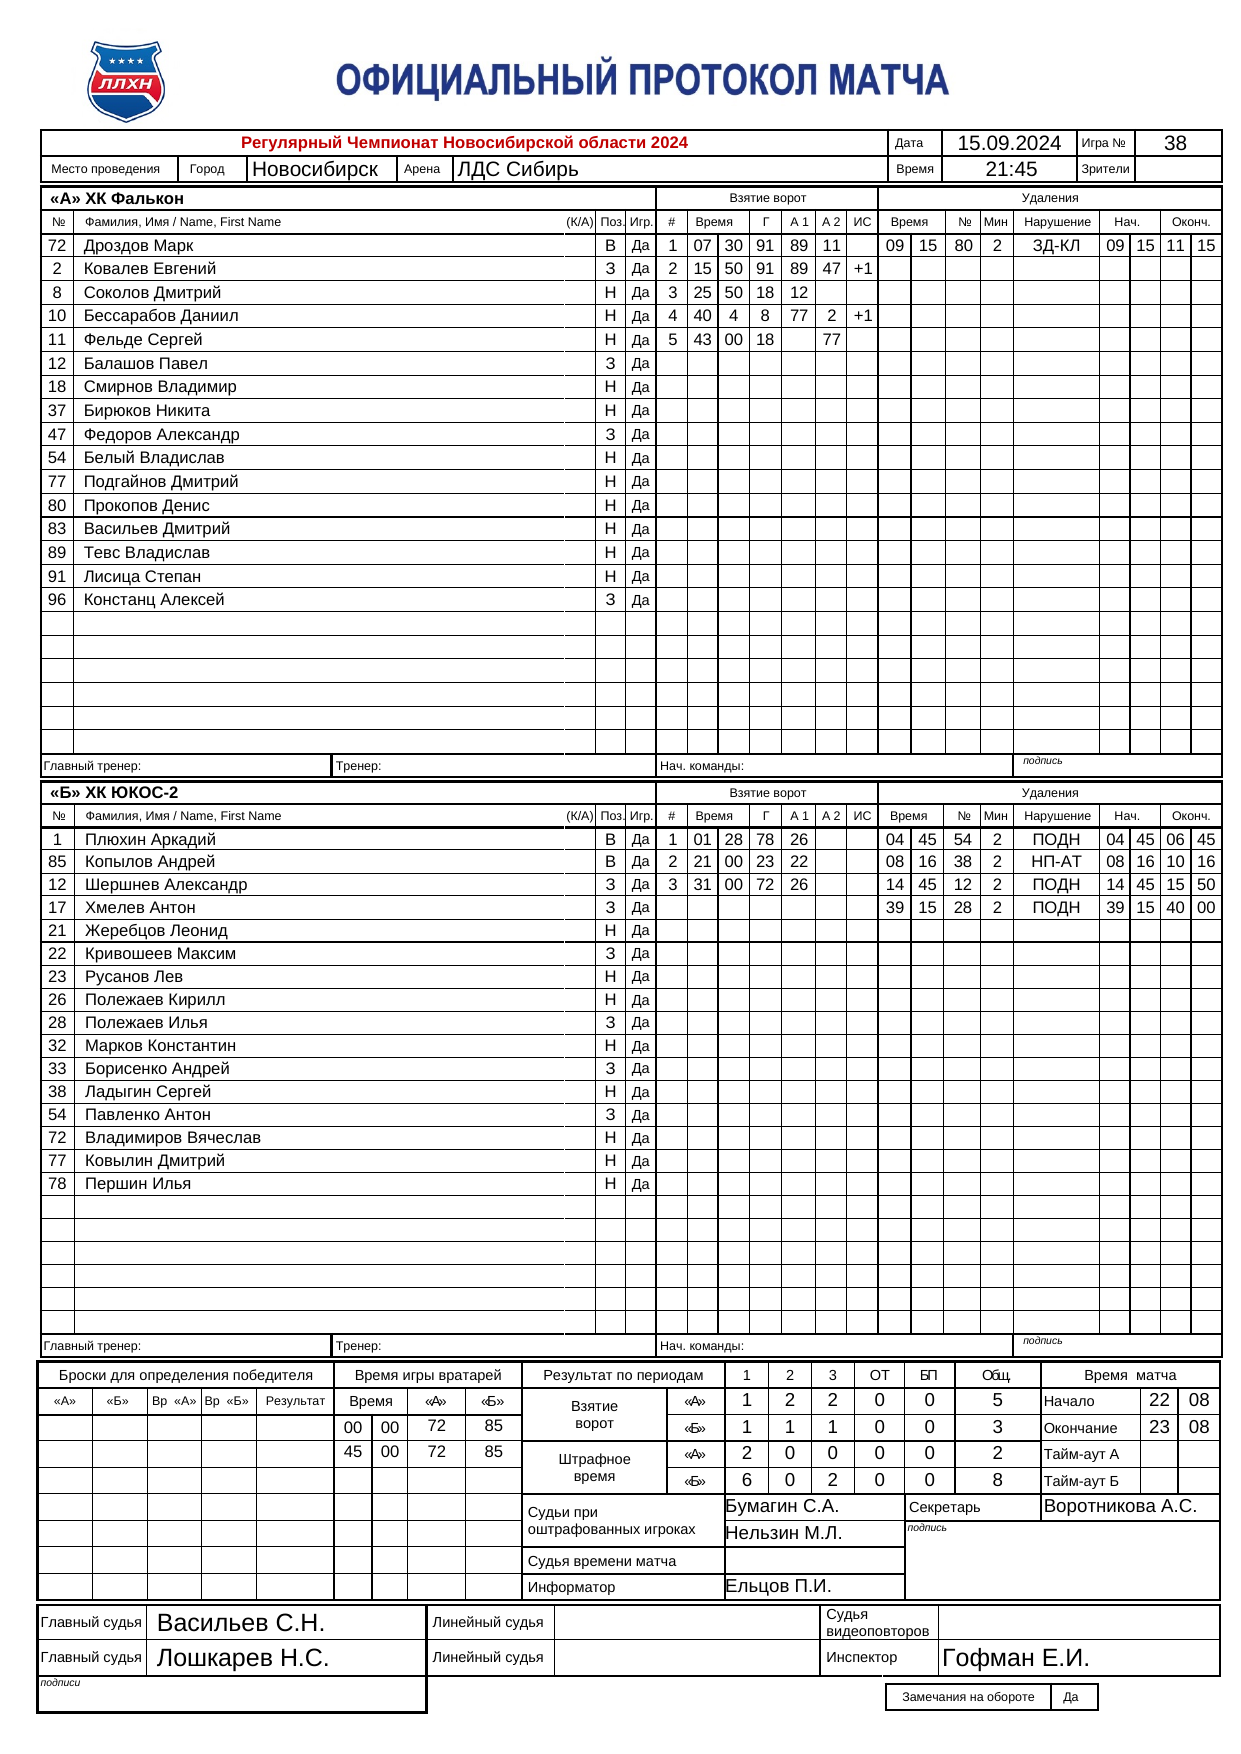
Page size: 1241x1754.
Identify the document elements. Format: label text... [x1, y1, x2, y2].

table_cell Да [626, 850, 655, 872]
table_cell [657, 659, 687, 682]
table_cell Да [626, 470, 655, 493]
table_cell [719, 707, 749, 729]
table_cell 1 [769, 1415, 811, 1440]
table_cell [981, 1242, 1013, 1264]
table_cell Да [626, 1150, 655, 1172]
table_cell [1100, 1242, 1129, 1264]
table_cell [816, 1311, 846, 1333]
table_cell [879, 399, 910, 422]
table_cell Дроздов Марк [74, 235, 564, 256]
table_cell [1192, 1311, 1221, 1333]
table_cell [202, 1494, 256, 1520]
table_cell [1014, 966, 1099, 987]
table_cell [981, 636, 1013, 658]
table_cell [946, 612, 980, 634]
table_cell З [596, 1058, 625, 1079]
table_cell [42, 1265, 74, 1287]
table_cell Н [596, 470, 625, 493]
table_cell [1100, 1265, 1129, 1287]
table_cell [912, 1311, 943, 1333]
table_cell Н [596, 1150, 625, 1172]
table_cell 08 [1179, 1415, 1219, 1440]
table_cell [782, 541, 815, 564]
table_cell [1192, 1242, 1221, 1264]
table_cell 0 [855, 1442, 904, 1467]
table_cell [750, 920, 781, 941]
table_cell [565, 920, 595, 941]
table_cell [657, 541, 687, 564]
table_cell 00 [373, 1441, 407, 1467]
table_cell [565, 989, 595, 1011]
table_cell [750, 541, 781, 564]
table_cell Да [626, 352, 655, 374]
table_cell [879, 446, 910, 469]
table_cell Линейный судья [428, 1606, 554, 1639]
table_cell [657, 1127, 687, 1149]
table_cell [750, 376, 781, 398]
table_cell [1192, 423, 1221, 445]
table_cell 0 [855, 1468, 904, 1493]
table_cell [847, 612, 877, 634]
table_cell [782, 518, 815, 540]
table_cell [1014, 989, 1099, 1011]
table_cell [912, 943, 943, 964]
table_cell [719, 1219, 749, 1241]
table_cell [688, 376, 717, 398]
table_cell [1141, 1468, 1177, 1493]
table_cell [912, 588, 945, 611]
table_cell 2 [981, 896, 1013, 918]
table_cell 15 [688, 257, 717, 280]
table_cell 26 [42, 989, 74, 1011]
table_cell «А» [39, 1389, 92, 1413]
table_cell [1131, 1150, 1160, 1172]
table_cell [1131, 1196, 1160, 1218]
table_cell [688, 943, 717, 964]
table_cell [946, 376, 980, 398]
table_cell [981, 707, 1013, 729]
table_cell [74, 612, 564, 634]
table_cell [883, 1677, 1220, 1681]
table_cell [1192, 1035, 1221, 1057]
table_cell [596, 1288, 625, 1310]
table_cell [816, 1242, 846, 1264]
table_cell [816, 659, 846, 682]
table_cell [657, 612, 687, 634]
table_cell [847, 896, 877, 918]
table_cell 80 [946, 235, 980, 256]
table_cell [1192, 612, 1221, 634]
table_cell [148, 1547, 201, 1573]
table_cell [782, 683, 815, 706]
table_cell 12 [782, 281, 815, 303]
table_cell [657, 352, 687, 374]
table_cell [719, 518, 749, 540]
table_cell [946, 399, 980, 422]
table_cell 80 [42, 494, 73, 516]
table_cell [816, 588, 846, 611]
table_cell 8 [42, 281, 73, 303]
table_cell [1161, 989, 1190, 1011]
table_cell Да [626, 920, 655, 941]
table_cell [944, 1265, 980, 1287]
table_header 15.09.2024 [943, 131, 1076, 155]
table_cell [688, 541, 717, 564]
table_cell [879, 989, 910, 1011]
table_cell [816, 376, 846, 398]
table_cell [1100, 518, 1129, 540]
table_cell [565, 1173, 595, 1195]
table_cell 2 [956, 1442, 1040, 1467]
table_cell [257, 1416, 333, 1440]
table_cell 0 [812, 1442, 854, 1467]
table_cell [879, 494, 910, 516]
table_cell [1192, 328, 1221, 351]
table_cell [912, 659, 945, 682]
table_cell 8 [956, 1468, 1040, 1493]
table_cell 0 [905, 1442, 954, 1467]
table_cell А 1 [782, 805, 815, 826]
table_cell [1131, 565, 1160, 587]
table_cell [1131, 470, 1160, 493]
table_cell [981, 659, 1013, 682]
table_cell [257, 1547, 333, 1573]
table_cell 2 [657, 850, 687, 872]
table_cell 15 [1131, 235, 1160, 256]
table_cell [1192, 399, 1221, 422]
table_cell Тренер: [333, 1335, 655, 1356]
table_cell [939, 1606, 1219, 1639]
table_cell [42, 683, 73, 706]
table_cell [1100, 352, 1129, 374]
table_cell Г [750, 805, 781, 826]
table_cell [719, 1127, 749, 1149]
table_cell Да [626, 1173, 655, 1195]
table_cell [688, 494, 717, 516]
table_cell Нач. команды: [657, 1335, 1012, 1356]
table_cell [1131, 1265, 1160, 1287]
table_cell [257, 1441, 333, 1467]
table_cell Бирюков Никита [74, 399, 564, 422]
table_header Результат по периодам [523, 1363, 724, 1387]
table_cell [1100, 446, 1129, 469]
table_cell 10 [1161, 850, 1190, 872]
table_cell [257, 1494, 333, 1520]
table_cell З [596, 896, 625, 918]
table_cell [93, 1468, 147, 1493]
table_cell [565, 1058, 595, 1079]
table_cell 89 [782, 257, 815, 280]
table_cell [1131, 730, 1160, 753]
table_cell 0 [905, 1389, 954, 1413]
table_cell [879, 1288, 910, 1310]
table_cell [1179, 1468, 1219, 1493]
table_cell [879, 683, 910, 706]
table_cell [1014, 659, 1099, 682]
table_cell [782, 920, 815, 941]
table_cell Ладыгин Сергей [75, 1081, 564, 1103]
table_cell [565, 1104, 595, 1126]
table_cell 06 [1161, 829, 1190, 849]
table_cell [1161, 1219, 1190, 1241]
table_cell [1100, 1196, 1129, 1218]
table_cell [565, 399, 595, 422]
table_cell [1192, 565, 1221, 587]
table_cell [1100, 1127, 1129, 1149]
table_cell [782, 1012, 815, 1033]
table_cell [257, 1468, 333, 1493]
table_cell [946, 565, 980, 587]
table_cell 85 [42, 850, 74, 872]
table_cell [1161, 1058, 1190, 1079]
table_cell [626, 730, 655, 753]
table_cell [1100, 588, 1129, 611]
table_cell [1131, 328, 1160, 351]
table_cell [816, 612, 846, 634]
table_cell 18 [750, 328, 781, 351]
table_cell Фельде Сергей [74, 328, 564, 351]
table_cell [1131, 989, 1160, 1011]
table_cell Арена [398, 157, 452, 181]
table_cell [816, 1035, 846, 1057]
table_cell 72 [42, 235, 73, 256]
table_cell [946, 423, 980, 445]
table_cell Зрители [1078, 157, 1134, 181]
table_cell [565, 1150, 595, 1172]
table_cell [42, 1196, 74, 1218]
table_cell [657, 707, 687, 729]
table_cell [1100, 989, 1129, 1011]
table_cell [981, 1012, 1013, 1033]
table_cell [657, 399, 687, 422]
table_cell Инспектор [821, 1640, 938, 1675]
table_cell 5 [956, 1389, 1040, 1413]
table_cell [565, 305, 595, 327]
table_cell Н [596, 494, 625, 516]
table_cell [657, 1219, 687, 1241]
table_cell [565, 235, 595, 256]
table_cell [719, 1288, 749, 1310]
table_cell [688, 896, 717, 918]
table_cell [565, 376, 595, 398]
table_cell [719, 399, 749, 422]
table_cell [816, 1173, 846, 1195]
table_cell [782, 1173, 815, 1195]
table_cell З [596, 423, 625, 445]
table_header Игра № [1078, 131, 1134, 155]
table_cell [944, 1081, 980, 1103]
table_cell [879, 281, 910, 303]
table_cell Тевс Владислав [74, 541, 564, 564]
table_cell [879, 966, 910, 987]
table_cell [555, 1640, 819, 1675]
table_cell [719, 966, 749, 987]
table_cell [93, 1416, 147, 1440]
table_cell [981, 423, 1013, 445]
table_cell [816, 1012, 846, 1033]
table_cell [847, 235, 877, 256]
table_cell [408, 1521, 465, 1546]
table_cell Оконч. [1161, 211, 1221, 233]
table_cell [912, 446, 945, 469]
table_cell 00 [719, 874, 749, 895]
table_cell [981, 352, 1013, 374]
table_cell 37 [42, 399, 73, 422]
table_cell Время [688, 805, 749, 826]
table_cell [847, 328, 877, 351]
table_header Удаления [879, 188, 1221, 209]
table_cell 23 [42, 966, 74, 987]
table_cell [1192, 1127, 1221, 1149]
table_cell [657, 1265, 687, 1287]
table_cell Да [626, 399, 655, 422]
table_cell [847, 1081, 877, 1103]
table_cell [565, 896, 595, 918]
table_cell Борисенко Андрей [75, 1058, 564, 1079]
table_cell [879, 1150, 910, 1172]
table_cell [565, 707, 595, 729]
table_cell [565, 423, 595, 445]
table_cell ИС [847, 805, 877, 826]
table_cell [39, 1521, 92, 1546]
table_cell [816, 989, 846, 1011]
table_cell [946, 588, 980, 611]
table_cell [816, 1196, 846, 1218]
table_cell Н [596, 1173, 625, 1195]
table_cell [1131, 399, 1160, 422]
table_cell 08 [879, 850, 910, 872]
table_cell 39 [879, 896, 910, 918]
table_cell 39 [1100, 896, 1129, 918]
table_cell [39, 1547, 92, 1573]
table_cell [565, 470, 595, 493]
table_cell [626, 1242, 655, 1264]
table_cell [1161, 588, 1190, 611]
table_cell [879, 1265, 910, 1287]
table_cell 21:45 [943, 157, 1076, 181]
table_cell [719, 730, 749, 753]
table_cell [39, 1468, 92, 1493]
table_cell 11 [816, 235, 846, 256]
table_cell [847, 565, 877, 587]
table_cell [944, 1012, 980, 1033]
table_cell [1131, 636, 1160, 658]
table_header Общ. [956, 1363, 1040, 1387]
table_cell [335, 1547, 371, 1573]
table_cell Подгайнов Дмитрий [74, 470, 564, 493]
table_cell Федоров Александр [74, 423, 564, 445]
table_cell [1131, 1127, 1160, 1149]
table_cell Гофман Е.И. [939, 1640, 1219, 1675]
table_cell [1014, 1058, 1099, 1079]
table_cell [912, 376, 945, 398]
table_cell [657, 1150, 687, 1172]
table_cell [816, 565, 846, 587]
table_cell [408, 1574, 465, 1599]
table_cell [688, 1150, 717, 1172]
table_cell Да [626, 943, 655, 964]
table_cell 01 [688, 829, 717, 849]
table_header 38 [1136, 131, 1221, 155]
table_cell [719, 470, 749, 493]
table_cell 50 [719, 281, 749, 303]
table_cell [1100, 565, 1129, 587]
table_cell [782, 966, 815, 987]
table_cell [39, 1574, 92, 1599]
table_cell Плюхин Аркадий [75, 829, 564, 849]
table_cell [981, 1265, 1013, 1287]
table_cell 77 [816, 328, 846, 351]
table_cell [1131, 423, 1160, 445]
table_cell [565, 1219, 595, 1241]
table_cell [74, 730, 564, 753]
table_cell З [596, 874, 625, 895]
table_cell З [596, 943, 625, 964]
table_cell Лисица Степан [74, 565, 564, 587]
table_cell [946, 257, 980, 280]
table_cell [1014, 257, 1099, 280]
table_cell [879, 730, 910, 753]
table_cell [782, 1058, 815, 1079]
table_cell [816, 730, 846, 753]
table_cell [626, 1196, 655, 1218]
table_cell [257, 1521, 333, 1546]
table_cell [42, 659, 73, 682]
table_cell 6 [726, 1468, 768, 1493]
table_cell 0 [769, 1442, 811, 1467]
table_cell Окончание [1042, 1415, 1140, 1440]
table_cell [688, 1081, 717, 1103]
table_cell [981, 588, 1013, 611]
table_cell [750, 1311, 781, 1333]
table_cell [750, 707, 781, 729]
table_cell 45 [335, 1441, 371, 1467]
table_cell 4 [719, 305, 749, 327]
table_cell [1100, 1311, 1129, 1333]
table_cell [912, 494, 945, 516]
table_cell [944, 966, 980, 987]
table_cell [1161, 376, 1190, 398]
table_cell [981, 1173, 1013, 1195]
table_cell [596, 659, 625, 682]
table_cell 45 [912, 874, 943, 895]
table_cell Да [626, 494, 655, 516]
table_cell Н [596, 565, 625, 587]
table_cell [981, 518, 1013, 540]
table_cell Да [626, 896, 655, 918]
table_cell [816, 1219, 846, 1241]
table_cell [782, 1219, 815, 1241]
table_cell [626, 636, 655, 658]
table_cell [1131, 1173, 1160, 1195]
table_cell [1179, 1441, 1219, 1467]
table_cell [981, 920, 1013, 941]
table_cell [565, 612, 595, 634]
table_cell 72 [750, 874, 781, 895]
table_cell [1131, 683, 1160, 706]
table_cell [688, 1288, 717, 1310]
table_cell [1131, 281, 1160, 303]
table_cell «А» [408, 1389, 465, 1413]
table_cell [596, 612, 625, 634]
table_cell [1192, 1173, 1221, 1195]
table_cell +1 [847, 257, 877, 280]
table_cell [782, 1265, 815, 1287]
table_cell [148, 1441, 201, 1467]
table_cell [912, 1012, 943, 1033]
table_cell [202, 1574, 256, 1599]
table_cell [688, 446, 717, 469]
table_cell Балашов Павел [74, 352, 564, 374]
table_cell [981, 281, 1013, 303]
table_cell [1161, 1104, 1190, 1126]
table_cell [750, 989, 781, 1011]
table_cell [148, 1468, 201, 1493]
table_cell [1161, 636, 1190, 658]
table_cell [981, 1196, 1013, 1218]
table_cell [847, 1219, 877, 1241]
table_cell [1014, 1173, 1099, 1195]
table_cell Результат [257, 1389, 333, 1413]
table_cell Павленко Антон [75, 1104, 564, 1126]
table_cell [847, 943, 877, 964]
table_cell [1014, 1081, 1099, 1103]
table_cell [981, 565, 1013, 587]
table_cell [944, 920, 980, 941]
table_cell [879, 659, 910, 682]
table_cell [657, 989, 687, 1011]
table_cell [1131, 518, 1160, 540]
table_cell [946, 305, 980, 327]
table_cell [688, 920, 717, 941]
table_cell [466, 1468, 521, 1493]
table_cell ПОДН [1014, 874, 1099, 895]
table_cell подпись [1014, 1335, 1221, 1356]
table_cell Бессарабов Даниил [74, 305, 564, 327]
table_cell [719, 1058, 749, 1079]
table_cell Да [626, 966, 655, 987]
table_cell [879, 612, 910, 634]
table_cell [596, 683, 625, 706]
table_cell 54 [42, 446, 73, 469]
table_cell [1161, 920, 1190, 941]
table_cell [1014, 1127, 1099, 1149]
table_cell «Б » [466, 1389, 521, 1413]
table_cell 26 [782, 829, 815, 849]
table_cell [912, 328, 945, 351]
table_cell подписи [39, 1677, 425, 1711]
table_cell [847, 829, 877, 849]
table_cell [912, 1127, 943, 1149]
table_cell Да [626, 281, 655, 303]
table_cell [335, 1521, 371, 1546]
table_cell [782, 707, 815, 729]
table_cell [944, 1127, 980, 1149]
table_cell 25 [688, 281, 717, 303]
table_cell [719, 1035, 749, 1057]
table_cell А 2 [816, 211, 846, 233]
table_cell 77 [782, 305, 815, 327]
table_cell [1161, 966, 1190, 987]
table_cell Нарушение [1014, 211, 1099, 233]
table_cell [565, 565, 595, 587]
table_cell [688, 636, 717, 658]
table_cell [1014, 470, 1099, 493]
table_cell [1131, 943, 1160, 964]
table_cell (К/А) [565, 211, 595, 233]
table_cell [1100, 1219, 1129, 1241]
table_cell [719, 446, 749, 469]
table_cell [1131, 1242, 1160, 1264]
table_cell [782, 328, 815, 351]
table_cell [657, 494, 687, 516]
table_cell [782, 612, 815, 634]
table_cell [981, 257, 1013, 280]
table_cell [912, 1219, 943, 1241]
table_header «А» ХК Фалькон [42, 188, 655, 209]
table_cell [1100, 1081, 1129, 1103]
table_cell [1014, 636, 1099, 658]
table_cell [847, 1058, 877, 1079]
table_cell [1131, 376, 1160, 398]
table_cell [719, 541, 749, 564]
table_cell [1100, 1104, 1129, 1126]
table_cell [981, 1035, 1013, 1057]
table_cell [981, 399, 1013, 422]
table_cell [946, 328, 980, 351]
table_cell [750, 423, 781, 445]
table_cell Начало [1042, 1389, 1140, 1413]
table_cell [657, 1196, 687, 1218]
table_cell [657, 943, 687, 964]
table_cell [847, 874, 877, 895]
table_cell 1 [657, 235, 687, 256]
table_cell 15 [1161, 874, 1190, 895]
table_cell [1014, 1104, 1099, 1126]
table_cell [688, 966, 717, 987]
table_cell [1100, 423, 1129, 445]
table_cell [1014, 707, 1099, 729]
table_cell [719, 1104, 749, 1126]
table_cell [1100, 470, 1129, 493]
table_cell [1161, 659, 1190, 682]
table_cell [981, 305, 1013, 327]
table_cell [1131, 1081, 1160, 1103]
table_cell [944, 1150, 980, 1172]
table_cell [782, 1035, 815, 1057]
table_cell [981, 494, 1013, 516]
table_cell 07 [688, 235, 717, 256]
table_cell 40 [1161, 896, 1190, 918]
table_cell 10 [42, 305, 73, 327]
table_cell НП-АТ [1014, 850, 1099, 872]
table_cell [1100, 1058, 1129, 1079]
table_cell 2 [657, 257, 687, 280]
table_cell [596, 1311, 625, 1333]
table_cell З [596, 1012, 625, 1033]
table_cell [847, 446, 877, 469]
table_cell [466, 1547, 521, 1573]
table_cell [879, 1081, 910, 1103]
table_cell [428, 1677, 882, 1711]
table_cell [1014, 943, 1099, 964]
table_cell Н [596, 376, 625, 398]
table_cell ПОДН [1014, 896, 1099, 918]
table_cell [879, 1242, 910, 1264]
table_cell [816, 518, 846, 540]
table_cell 72 [408, 1416, 465, 1440]
table_cell [912, 541, 945, 564]
table_cell 1 [726, 1415, 768, 1440]
table_cell Главный тренер: [42, 755, 330, 776]
table_cell [565, 966, 595, 987]
table_cell 45 [912, 829, 943, 849]
table_cell [782, 494, 815, 516]
table_cell [657, 896, 687, 918]
table_cell [202, 1468, 256, 1493]
table_cell [847, 1104, 877, 1126]
table_cell [879, 1196, 910, 1218]
table_cell [596, 1265, 625, 1287]
table_cell Бумагин С.А. [726, 1495, 904, 1520]
table_cell [879, 1035, 910, 1057]
table_cell [816, 1127, 846, 1149]
table_cell [719, 1012, 749, 1033]
table_cell [1131, 305, 1160, 327]
table_cell [373, 1547, 407, 1573]
table_cell 77 [42, 1150, 74, 1172]
table_cell [657, 565, 687, 587]
table_cell [1014, 376, 1099, 398]
table_cell [912, 730, 945, 753]
table_cell 14 [1100, 874, 1129, 895]
table_cell [847, 518, 877, 540]
table_cell [335, 1468, 371, 1493]
table_cell 45 [1131, 874, 1160, 895]
table_header Замечания на обороте [887, 1685, 1050, 1709]
table_cell [1161, 281, 1190, 303]
table_cell [688, 588, 717, 611]
table_cell [816, 829, 846, 849]
table_cell [657, 376, 687, 398]
table_cell [688, 1196, 717, 1218]
table_cell [912, 1058, 943, 1079]
table_cell Секретарь [906, 1495, 1040, 1520]
table_cell ЛДС Сибирь [454, 157, 887, 181]
table_cell 00 [719, 850, 749, 872]
table_cell 21 [42, 920, 74, 941]
table_cell [944, 1242, 980, 1264]
table_cell [1014, 518, 1099, 540]
table_cell [408, 1494, 465, 1520]
table_cell [912, 636, 945, 658]
table_cell Игр. [626, 211, 655, 233]
table_cell Копылов Андрей [75, 850, 564, 872]
table_header Время игры вратарей [335, 1363, 521, 1387]
table_cell [373, 1521, 407, 1546]
table_cell [1161, 1265, 1190, 1287]
table_cell «А» [668, 1389, 724, 1413]
table_cell [657, 1035, 687, 1057]
table_cell [847, 1127, 877, 1149]
table_cell № [42, 805, 74, 826]
table_cell 15 [1131, 896, 1160, 918]
table_cell [1099, 1682, 1220, 1711]
table_cell [782, 352, 815, 374]
table_cell 50 [1192, 874, 1221, 895]
table_cell З [596, 352, 625, 374]
table_cell [946, 683, 980, 706]
table_cell 3 [657, 874, 687, 895]
table_cell [719, 588, 749, 611]
table_cell [1131, 494, 1160, 516]
table_cell [847, 989, 877, 1011]
table_cell [657, 1012, 687, 1033]
table_cell 15 [912, 235, 945, 256]
table_cell Да [626, 565, 655, 587]
table_cell [719, 1081, 749, 1103]
table_cell [1161, 943, 1190, 964]
table_cell [688, 1012, 717, 1033]
table_cell Васильев С.Н. [147, 1606, 425, 1639]
table_cell [782, 636, 815, 658]
table_cell [912, 1150, 943, 1172]
table_cell № [42, 211, 73, 233]
table_cell [816, 683, 846, 706]
table_cell [1100, 541, 1129, 564]
table_cell [1014, 565, 1099, 587]
table_cell [847, 541, 877, 564]
table_cell [626, 707, 655, 729]
table_cell [202, 1547, 256, 1573]
table_cell [148, 1494, 201, 1520]
table_cell [565, 1127, 595, 1149]
table_cell [565, 1196, 595, 1218]
table_cell [750, 659, 781, 682]
table_cell [946, 541, 980, 564]
table_cell [1192, 1150, 1221, 1172]
table_cell Информатор [523, 1575, 724, 1599]
table_cell 2 [42, 257, 73, 280]
table_cell Да [626, 1081, 655, 1103]
table_cell Першин Илья [75, 1173, 564, 1195]
table_cell [688, 659, 717, 682]
table_cell Н [596, 281, 625, 303]
table_cell [816, 494, 846, 516]
table_cell 47 [816, 257, 846, 280]
table_cell [944, 1219, 980, 1241]
table_cell [42, 1219, 74, 1241]
table_cell [719, 659, 749, 682]
table_cell [657, 1242, 687, 1264]
table_cell [944, 1058, 980, 1079]
table_cell [626, 1219, 655, 1241]
table_cell [1192, 352, 1221, 374]
table_cell [1192, 1012, 1221, 1033]
table_cell [816, 636, 846, 658]
table_cell [565, 1242, 595, 1264]
table_cell [39, 1416, 92, 1440]
table_cell [1014, 399, 1099, 422]
table_cell [1131, 966, 1160, 987]
table_cell [1192, 966, 1221, 987]
table_cell [847, 1012, 877, 1033]
table_cell 1 [657, 829, 687, 849]
table_cell [1014, 446, 1099, 469]
table_cell [1100, 1150, 1129, 1172]
table_cell [688, 683, 717, 706]
table_cell [750, 943, 781, 964]
table_cell 15 [1192, 235, 1221, 256]
table_cell [847, 1196, 877, 1218]
table_cell 0 [905, 1468, 954, 1493]
table_cell [657, 588, 687, 611]
table_cell [847, 423, 877, 445]
table_header Да [1052, 1685, 1097, 1709]
table_cell 77 [42, 470, 73, 493]
table_cell [596, 1242, 625, 1264]
table_cell [750, 565, 781, 587]
table_cell [565, 494, 595, 516]
table_cell [1192, 1196, 1221, 1218]
table_cell [847, 1288, 877, 1310]
table_cell 85 [466, 1416, 521, 1440]
table_cell [93, 1547, 147, 1573]
table_cell [688, 565, 717, 587]
table_cell [1014, 1035, 1099, 1057]
table_cell [42, 612, 73, 634]
table_cell [148, 1574, 201, 1599]
table_cell Да [626, 518, 655, 540]
table_cell [1192, 1288, 1221, 1310]
table_cell [912, 565, 945, 587]
table_cell [1161, 446, 1190, 469]
table_cell [688, 1104, 717, 1126]
table_cell [912, 399, 945, 422]
table_cell Белый Владислав [74, 446, 564, 469]
table_cell 08 [1100, 850, 1129, 872]
table_cell Васильев Дмитрий [74, 518, 564, 540]
table_cell [750, 399, 781, 422]
table_cell Ковалев Евгений [74, 257, 564, 280]
table_cell [1014, 1196, 1099, 1218]
table_header 2 [769, 1363, 811, 1387]
table_cell [1192, 518, 1221, 540]
table_cell 2 [981, 829, 1013, 849]
table_cell [750, 1265, 781, 1287]
table_cell 0 [855, 1415, 904, 1440]
table_header Взятие ворот [657, 188, 877, 209]
table_cell [879, 1012, 910, 1033]
table_cell [74, 683, 564, 706]
table_cell Нельзин М.Л. [726, 1521, 904, 1546]
table_cell [816, 896, 846, 918]
table_cell [1192, 707, 1221, 729]
table_cell [981, 328, 1013, 351]
table_cell 14 [879, 874, 910, 895]
table_cell [981, 376, 1013, 398]
table_cell [596, 1196, 625, 1218]
table_cell [93, 1521, 147, 1546]
table_cell [565, 588, 595, 611]
table_cell [1192, 376, 1221, 398]
table_cell 1 [42, 829, 74, 849]
table_cell [847, 494, 877, 516]
table_cell [202, 1441, 256, 1467]
table_cell [565, 636, 595, 658]
table_cell [782, 565, 815, 587]
table_cell [74, 707, 564, 729]
table_cell 5 [657, 328, 687, 351]
table_cell Время [889, 157, 941, 181]
table_cell Время [335, 1389, 407, 1413]
table_cell [981, 683, 1013, 706]
table_cell [373, 1468, 407, 1493]
table_cell [816, 1288, 846, 1310]
table_cell [912, 989, 943, 1011]
table_cell [847, 1035, 877, 1057]
table_cell [981, 730, 1013, 753]
table_cell [816, 920, 846, 941]
table_cell Да [626, 829, 655, 849]
table_cell [1014, 1311, 1099, 1333]
table_cell [75, 1219, 564, 1241]
table_cell [879, 1173, 910, 1195]
table_cell 28 [42, 1012, 74, 1033]
table_cell «Б» [93, 1389, 147, 1413]
table_cell [879, 423, 910, 445]
table_cell +1 [847, 305, 877, 327]
table_cell Время [879, 805, 943, 826]
table_cell [750, 1288, 781, 1310]
table_cell [565, 943, 595, 964]
table_cell [596, 707, 625, 729]
table_cell [816, 1150, 846, 1172]
table_cell [1100, 920, 1129, 941]
table_cell [981, 541, 1013, 564]
table_cell [879, 565, 910, 587]
table_cell Да [626, 1104, 655, 1126]
table_cell 1 [812, 1415, 854, 1440]
table_cell [847, 1242, 877, 1264]
table_cell [565, 874, 595, 895]
table_cell [1131, 1311, 1160, 1333]
table_cell подпись [906, 1522, 1219, 1599]
table_cell [879, 1058, 910, 1079]
table_cell [981, 1081, 1013, 1103]
table_cell 91 [42, 565, 73, 587]
table_cell [847, 683, 877, 706]
table_cell [1014, 281, 1099, 303]
table_cell 00 [719, 328, 749, 351]
table_cell [912, 518, 945, 540]
table_cell [1161, 1288, 1190, 1310]
table_cell [847, 470, 877, 493]
table_cell [1192, 1219, 1221, 1241]
table_cell [879, 920, 910, 941]
table_cell 40 [688, 305, 717, 327]
table_cell [879, 376, 910, 398]
table_cell [816, 423, 846, 445]
table_cell [42, 730, 73, 753]
table_cell Н [596, 1127, 625, 1149]
table_cell [1161, 612, 1190, 634]
table_cell 09 [879, 235, 910, 256]
table_cell [847, 920, 877, 941]
table_cell [750, 1219, 781, 1241]
table_cell [816, 470, 846, 493]
table_cell [1100, 636, 1129, 658]
table_cell [750, 1242, 781, 1264]
table_cell [565, 446, 595, 469]
table_cell [657, 1081, 687, 1103]
table_cell [1161, 328, 1190, 351]
table_cell [981, 1219, 1013, 1241]
table_cell [1131, 1219, 1160, 1241]
table_cell [1100, 494, 1129, 516]
table_cell 12 [42, 352, 73, 374]
table_header БП [905, 1363, 954, 1387]
table_cell 1 [726, 1389, 768, 1413]
table_cell [750, 966, 781, 987]
table_cell Н [596, 1035, 625, 1057]
table_cell [981, 966, 1013, 987]
table_cell [1192, 281, 1221, 303]
table_cell [1100, 1035, 1129, 1057]
table_cell [944, 943, 980, 964]
table_cell [565, 1288, 595, 1310]
table_cell Да [626, 1058, 655, 1079]
table_cell [1100, 328, 1129, 351]
table_cell [75, 1288, 564, 1310]
table_cell 72 [42, 1127, 74, 1149]
table_cell 45 [1192, 829, 1221, 849]
table_cell 08 [1179, 1389, 1219, 1413]
table_cell Фамилия, Имя / Name, First Name [74, 211, 565, 233]
table_cell [816, 1058, 846, 1079]
table_cell [1161, 1173, 1190, 1195]
table_cell Главный тренер: [42, 1335, 330, 1356]
table_cell [688, 1242, 717, 1264]
table_cell [1131, 588, 1160, 611]
table_cell [565, 541, 595, 564]
table_cell 72 [408, 1441, 465, 1467]
table_cell [93, 1574, 147, 1599]
table_cell В [596, 235, 625, 256]
table_cell [944, 1311, 980, 1333]
table_cell [912, 470, 945, 493]
table_cell Н [596, 989, 625, 1011]
table_cell [981, 1288, 1013, 1310]
table_cell [782, 1288, 815, 1310]
table_cell [565, 281, 595, 303]
table_cell Игр. [626, 805, 655, 826]
table_cell [912, 257, 945, 280]
table_cell [555, 1606, 819, 1639]
table_cell [565, 1035, 595, 1057]
table_cell ИС [847, 211, 877, 233]
table_cell [981, 1150, 1013, 1172]
table_cell [912, 683, 945, 706]
table_cell [750, 446, 781, 469]
table_cell 22 [42, 943, 74, 964]
table_cell [719, 1311, 749, 1333]
table_cell [1192, 989, 1221, 1011]
table_cell [946, 707, 980, 729]
table_cell 54 [944, 829, 980, 849]
table_cell [1100, 281, 1129, 303]
table_cell 26 [782, 874, 815, 895]
table_cell [657, 636, 687, 658]
table_cell [1131, 446, 1160, 469]
table_cell [1014, 1219, 1099, 1241]
table_cell Мин [981, 805, 1013, 826]
table_cell [879, 1311, 910, 1333]
table_cell Н [596, 1081, 625, 1103]
table_cell [75, 1242, 564, 1264]
table_cell [1136, 157, 1221, 181]
table_cell [879, 707, 910, 729]
table_cell [879, 305, 910, 327]
table_cell 11 [1161, 235, 1190, 256]
table_cell [42, 1311, 74, 1333]
table_cell Г [750, 211, 781, 233]
table_cell Да [626, 423, 655, 445]
table_cell [782, 1196, 815, 1218]
table_cell [879, 328, 910, 351]
table_cell [39, 1494, 92, 1520]
table_cell [1131, 1288, 1160, 1310]
table_cell [1161, 1127, 1190, 1149]
table_cell # [657, 211, 687, 233]
table_cell Штрафное время [523, 1442, 666, 1493]
table_cell [1014, 1012, 1099, 1033]
table_cell [42, 1242, 74, 1264]
table_cell [750, 730, 781, 753]
table_cell 50 [719, 257, 749, 280]
table_cell [1192, 659, 1221, 682]
table_cell 30 [719, 235, 749, 256]
table_cell [847, 1150, 877, 1172]
table_cell Н [596, 966, 625, 987]
table_cell [688, 1311, 717, 1333]
table_cell [565, 328, 595, 351]
table_cell [257, 1574, 333, 1599]
table_cell [944, 1173, 980, 1195]
table_cell [1192, 588, 1221, 611]
table_header Броски для определения победителя [39, 1363, 333, 1387]
table_cell 91 [750, 257, 781, 280]
table_cell Да [626, 1127, 655, 1149]
table_cell [946, 446, 980, 469]
table_cell [1100, 257, 1129, 280]
table_cell [750, 1104, 781, 1126]
table_cell [1161, 399, 1190, 422]
table_cell [847, 1265, 877, 1287]
table_cell [912, 1242, 943, 1264]
table_cell [335, 1574, 371, 1599]
table_cell [1192, 943, 1221, 964]
table_cell [657, 423, 687, 445]
table_cell 2 [981, 874, 1013, 895]
table_cell [75, 1196, 564, 1218]
table_cell [688, 352, 717, 374]
table_cell [782, 470, 815, 493]
table_cell 22 [782, 850, 815, 872]
table_cell [1192, 1104, 1221, 1126]
table_cell [750, 1173, 781, 1195]
picture [5, 28, 1179, 129]
table_cell [719, 683, 749, 706]
table_header Время матча [1042, 1363, 1219, 1387]
table_cell [750, 1081, 781, 1103]
table_cell [688, 1219, 717, 1241]
table_cell 89 [782, 235, 815, 256]
table_cell 45 [1131, 829, 1160, 849]
table_cell [912, 612, 945, 634]
table_cell [816, 850, 846, 872]
table_cell 43 [688, 328, 717, 351]
table_cell [74, 636, 564, 658]
table_cell [847, 352, 877, 374]
table_cell [565, 850, 595, 872]
table_cell [750, 1058, 781, 1079]
table_cell 2 [981, 850, 1013, 872]
table_header 1 [726, 1363, 768, 1387]
table_cell [688, 518, 717, 540]
table_cell 78 [750, 829, 781, 849]
table_cell [1100, 376, 1129, 398]
table_cell [657, 1173, 687, 1195]
table_cell Да [626, 541, 655, 564]
table_cell [1100, 707, 1129, 729]
table_cell В [596, 850, 625, 872]
table_cell «Б» [668, 1415, 724, 1440]
table_cell [719, 565, 749, 587]
table_cell Владимиров Вячеслав [75, 1127, 564, 1149]
table_cell [1161, 257, 1190, 280]
table_cell [816, 281, 846, 303]
table_cell 3 [657, 281, 687, 303]
table_cell 47 [42, 423, 73, 445]
table_cell [466, 1574, 521, 1599]
table_cell ЗД-КЛ [1014, 235, 1099, 256]
table_cell [1131, 920, 1160, 941]
table_cell Русанов Лев [75, 966, 564, 987]
table_cell [42, 707, 73, 729]
table_cell [847, 399, 877, 422]
table_cell [74, 659, 564, 682]
table_cell [1014, 683, 1099, 706]
table_cell [944, 989, 980, 1011]
table_cell [1014, 494, 1099, 516]
table_cell [1161, 1035, 1190, 1057]
table_cell 54 [42, 1104, 74, 1126]
table_cell [657, 470, 687, 493]
table_cell [719, 896, 749, 918]
table_cell [816, 352, 846, 374]
table_cell [719, 494, 749, 516]
table_cell [782, 399, 815, 422]
table_cell [944, 1288, 980, 1310]
table_cell [1100, 730, 1129, 753]
table_cell [657, 518, 687, 540]
table_cell [719, 943, 749, 964]
table_cell [719, 423, 749, 445]
table_cell [981, 612, 1013, 634]
table_cell [879, 541, 910, 564]
table_header Удаления [879, 783, 1221, 803]
table_cell 0 [855, 1389, 904, 1413]
table_cell [688, 1173, 717, 1195]
table_cell [1014, 588, 1099, 611]
table_cell [946, 470, 980, 493]
table_cell [912, 1081, 943, 1103]
table_cell ПОДН [1014, 829, 1099, 849]
table_cell 96 [42, 588, 73, 611]
table_cell [1192, 730, 1221, 753]
table_cell [657, 920, 687, 941]
table_cell [148, 1521, 201, 1546]
table_cell [946, 518, 980, 540]
table_cell [782, 376, 815, 398]
table_cell [1192, 636, 1221, 658]
table_cell Н [596, 541, 625, 564]
table_cell [750, 1150, 781, 1172]
table_cell Город [179, 157, 246, 181]
table_cell Да [626, 376, 655, 398]
table_cell [750, 1035, 781, 1057]
table_cell [1014, 1150, 1099, 1172]
table_cell [1014, 1265, 1099, 1287]
table_cell Смирнов Владимир [74, 376, 564, 398]
table_cell [726, 1548, 904, 1573]
table_cell [816, 966, 846, 987]
table_cell [657, 446, 687, 469]
table_cell [981, 470, 1013, 493]
table_cell Нач. [1100, 211, 1160, 233]
table_cell Да [626, 588, 655, 611]
table_cell [981, 446, 1013, 469]
table_cell [816, 399, 846, 422]
table_cell [1131, 257, 1160, 280]
table_cell подпись [1014, 755, 1221, 776]
table_cell 23 [750, 850, 781, 872]
table_cell [944, 1196, 980, 1218]
table_cell # [657, 805, 687, 826]
table_cell [719, 1242, 749, 1264]
table_cell [688, 989, 717, 1011]
table_cell [1100, 1288, 1129, 1310]
table_cell [1100, 612, 1129, 634]
table_cell 31 [688, 874, 717, 895]
table_cell [719, 1196, 749, 1218]
table_cell [688, 1127, 717, 1149]
table_cell [688, 470, 717, 493]
table_cell [981, 1311, 1013, 1333]
table_cell [847, 281, 877, 303]
table_cell Воротникова А.С. [1042, 1495, 1219, 1520]
table_cell [719, 352, 749, 374]
table_cell [688, 423, 717, 445]
table_cell 22 [1141, 1389, 1177, 1413]
table_cell Хмелев Антон [75, 896, 564, 918]
table_cell 23 [1141, 1415, 1177, 1440]
table_cell [944, 1035, 980, 1057]
table_cell А 2 [816, 805, 846, 826]
table_cell [1192, 446, 1221, 469]
table_cell [879, 1104, 910, 1126]
table_cell [816, 1265, 846, 1287]
table_cell [912, 305, 945, 327]
table_cell [719, 612, 749, 634]
table_cell [1192, 1081, 1221, 1103]
table_cell [688, 1035, 717, 1057]
table_cell [719, 920, 749, 941]
table_cell [93, 1494, 147, 1520]
table_cell [912, 1288, 943, 1310]
table_cell [782, 1081, 815, 1103]
table_cell [944, 1104, 980, 1126]
table_cell 2 [812, 1468, 854, 1493]
table_cell [719, 1173, 749, 1195]
table_cell [750, 683, 781, 706]
table_cell А 1 [782, 211, 815, 233]
table_cell [408, 1547, 465, 1573]
table_cell [1100, 659, 1129, 682]
table_cell [1192, 1265, 1221, 1287]
table_cell Шершнев Александр [75, 874, 564, 895]
table_cell [657, 683, 687, 706]
table_cell [782, 943, 815, 964]
table_cell [1014, 423, 1099, 445]
table_cell [750, 588, 781, 611]
table_cell [847, 707, 877, 729]
table_cell [847, 966, 877, 987]
table_cell [75, 1311, 564, 1333]
table_cell З [596, 257, 625, 280]
table_cell [1192, 683, 1221, 706]
table_cell [408, 1468, 465, 1493]
table_cell [719, 1150, 749, 1172]
table_cell [596, 636, 625, 658]
table_cell [750, 470, 781, 493]
table_header 3 [812, 1363, 854, 1387]
table_cell 12 [42, 874, 74, 895]
table_cell 04 [879, 829, 910, 849]
table_cell [1100, 966, 1129, 987]
table_cell 17 [42, 896, 74, 918]
table_cell [565, 1311, 595, 1333]
table_cell [565, 730, 595, 753]
table_cell [782, 659, 815, 682]
table_cell [782, 730, 815, 753]
table_cell [946, 636, 980, 658]
table_cell [565, 1012, 595, 1033]
table_cell 2 [816, 305, 846, 327]
table_cell [912, 1104, 943, 1126]
table_cell 11 [42, 328, 73, 351]
table_cell [565, 1265, 595, 1287]
table_cell Мин [981, 211, 1013, 233]
table_cell [565, 352, 595, 374]
table_cell Да [626, 305, 655, 327]
table_cell [626, 1311, 655, 1333]
table_cell [946, 659, 980, 682]
table_cell [688, 399, 717, 422]
table_cell [847, 730, 877, 753]
table_cell Фамилия, Имя / Name, First Name [75, 805, 565, 826]
table_cell З [596, 1104, 625, 1126]
table_cell [373, 1574, 407, 1599]
table_cell [912, 423, 945, 445]
table_cell [847, 636, 877, 658]
table_cell [719, 376, 749, 398]
table_cell 91 [750, 235, 781, 256]
table_cell [1014, 1288, 1099, 1310]
table_cell [782, 989, 815, 1011]
table_cell (К/А) [565, 805, 595, 826]
table_cell Н [596, 446, 625, 469]
table_cell [719, 636, 749, 658]
table_cell [1161, 352, 1190, 374]
table_cell [466, 1521, 521, 1546]
table_cell [782, 1311, 815, 1333]
table_cell [719, 989, 749, 1011]
table_cell [565, 257, 595, 280]
table_cell Главный судья [39, 1606, 146, 1639]
table_cell 00 [335, 1416, 371, 1440]
table_cell [782, 423, 815, 445]
table_cell [981, 1127, 1013, 1149]
table_cell [626, 612, 655, 634]
table_cell [1161, 518, 1190, 540]
table_cell 78 [42, 1173, 74, 1195]
table_cell [657, 730, 687, 753]
table_cell [912, 281, 945, 303]
table_cell 0 [905, 1415, 954, 1440]
table_cell [1100, 943, 1129, 964]
table_cell [39, 1441, 92, 1467]
table_cell [750, 494, 781, 516]
table_cell [879, 588, 910, 611]
table_cell [912, 966, 943, 987]
table_cell Констанц Алексей [74, 588, 564, 611]
table_cell Н [596, 920, 625, 941]
table_cell Да [626, 446, 655, 469]
table_cell [912, 707, 945, 729]
table_cell В [596, 829, 625, 849]
table_cell [1161, 1012, 1190, 1033]
table_cell [981, 1058, 1013, 1079]
table_cell [879, 470, 910, 493]
table_cell Да [626, 1012, 655, 1033]
table_cell [1161, 1150, 1190, 1172]
table_cell [782, 588, 815, 611]
table_cell [1161, 470, 1190, 493]
table_cell Линейный судья [428, 1640, 554, 1675]
table_cell [782, 1150, 815, 1172]
table_cell Место проведения [42, 157, 177, 181]
table_cell Нач. команды: [657, 755, 1012, 776]
table_cell [1161, 707, 1190, 729]
table_cell [750, 1012, 781, 1033]
table_cell [847, 659, 877, 682]
table_cell 38 [42, 1081, 74, 1103]
table_cell [847, 1173, 877, 1195]
table_cell [1014, 352, 1099, 374]
table_cell 28 [719, 829, 749, 849]
table_cell [782, 1127, 815, 1149]
table_cell [373, 1494, 407, 1520]
table_cell [782, 446, 815, 469]
table_cell [816, 446, 846, 469]
table_cell Н [596, 305, 625, 327]
table_cell [750, 352, 781, 374]
table_cell [1192, 920, 1221, 941]
table_cell № [946, 211, 980, 233]
table_cell [466, 1494, 521, 1520]
table_cell [1161, 565, 1190, 587]
table_cell Ельцов П.И. [726, 1575, 904, 1599]
table_cell Да [626, 1035, 655, 1057]
table_cell 2 [726, 1442, 768, 1467]
table_cell 21 [688, 850, 717, 872]
table_cell [596, 730, 625, 753]
table_cell 3 [956, 1415, 1040, 1440]
table_cell [782, 896, 815, 918]
table_cell [565, 829, 595, 849]
table_cell [750, 518, 781, 540]
table_cell [1014, 730, 1099, 753]
table_cell Тайм-аут Б [1042, 1468, 1140, 1493]
table_cell [1192, 1058, 1221, 1079]
table_cell [688, 1058, 717, 1079]
table_cell Поз. [596, 211, 625, 233]
table_cell [1192, 494, 1221, 516]
table_cell 09 [1100, 235, 1129, 256]
table_cell 85 [466, 1441, 521, 1467]
table_cell Да [626, 874, 655, 895]
table_cell Главный судья [39, 1640, 146, 1675]
table_cell Новосибирск [248, 157, 396, 181]
table_cell Нач. [1100, 805, 1160, 826]
table_cell [626, 1265, 655, 1287]
table_cell [879, 352, 910, 374]
table_cell [879, 943, 910, 964]
table_cell [1100, 305, 1129, 327]
table_cell 28 [944, 896, 980, 918]
table_cell [816, 707, 846, 729]
table_cell [1131, 707, 1160, 729]
table_cell [565, 659, 595, 682]
table_cell [847, 1311, 877, 1333]
table_cell Тайм-аут А [1042, 1441, 1140, 1467]
table_cell [912, 1265, 943, 1287]
table_cell [1161, 541, 1190, 564]
table_cell [657, 1104, 687, 1126]
table_cell [719, 1265, 749, 1287]
table_cell Поз. [596, 805, 625, 826]
table_cell [596, 1219, 625, 1241]
table_cell [879, 518, 910, 540]
table_cell [750, 612, 781, 634]
table_cell [1131, 541, 1160, 564]
table_cell [657, 1311, 687, 1333]
table_cell [816, 1081, 846, 1103]
table_cell 38 [944, 850, 980, 872]
table_cell Оконч. [1161, 805, 1221, 826]
table_cell [1192, 470, 1221, 493]
table_cell 32 [42, 1035, 74, 1057]
table_cell [750, 636, 781, 658]
table_cell [1192, 541, 1221, 564]
table_cell [1131, 659, 1160, 682]
table_cell [879, 1219, 910, 1241]
table_cell 16 [1131, 850, 1160, 872]
table_cell [1131, 1104, 1160, 1126]
table_cell [816, 1104, 846, 1126]
table_cell [847, 850, 877, 872]
table_cell [1161, 1196, 1190, 1218]
table_cell [1100, 683, 1129, 706]
table_cell «А» [668, 1442, 724, 1467]
table_cell Нарушение [1014, 805, 1099, 826]
table_cell [912, 1173, 943, 1195]
table_cell [1131, 1035, 1160, 1057]
table_cell [1014, 305, 1099, 327]
table_cell 04 [1100, 829, 1129, 849]
table_cell [912, 920, 943, 941]
table_cell 2 [981, 235, 1013, 256]
table_cell [1014, 612, 1099, 634]
table_cell [42, 1288, 74, 1310]
table_header ОТ [855, 1363, 904, 1387]
table_cell [1192, 257, 1221, 280]
table_cell Н [596, 518, 625, 540]
table_cell [879, 257, 910, 280]
table_cell Н [596, 399, 625, 422]
table_cell [1161, 1311, 1190, 1333]
table_cell Полежаев Кирилл [75, 989, 564, 1011]
table_cell [657, 1058, 687, 1079]
table_cell [202, 1416, 256, 1440]
table_cell [1161, 730, 1190, 753]
table_cell [565, 683, 595, 706]
table_cell [879, 1127, 910, 1149]
table_cell [1161, 1242, 1190, 1264]
table_cell [946, 494, 980, 516]
table_cell [1100, 1012, 1129, 1033]
table_cell [1014, 541, 1099, 564]
table_cell [912, 352, 945, 374]
table_header Взятие ворот [657, 783, 877, 803]
table_cell [565, 518, 595, 540]
table_cell Да [626, 328, 655, 351]
table_cell [816, 943, 846, 964]
table_cell [946, 730, 980, 753]
table_cell [626, 1288, 655, 1310]
table_cell [93, 1441, 147, 1467]
table_cell 00 [1192, 896, 1221, 918]
table_cell [335, 1494, 371, 1520]
table_cell 18 [750, 281, 781, 303]
table_cell Судьи при оштрафованных игроках [523, 1495, 724, 1546]
table_cell [1131, 1058, 1160, 1079]
table_cell Ковылин Дмитрий [75, 1150, 564, 1172]
table_cell [202, 1521, 256, 1546]
table_cell 00 [373, 1416, 407, 1440]
table_cell Лошкарев Н.С. [147, 1640, 425, 1675]
table_cell [981, 943, 1013, 964]
table_header Регулярный Чемпионат Новосибирской области 2024 [42, 131, 887, 155]
table_cell «Б» [668, 1468, 724, 1493]
table_cell Н [596, 328, 625, 351]
table_cell [1161, 423, 1190, 445]
table_cell 4 [657, 305, 687, 327]
table_cell Соколов Дмитрий [74, 281, 564, 303]
table_cell [782, 1242, 815, 1264]
table_cell Время [688, 211, 749, 233]
table_cell 0 [769, 1468, 811, 1493]
table_cell [1100, 1173, 1129, 1195]
table_cell 89 [42, 541, 73, 564]
table_cell Судья времени матча [523, 1548, 724, 1573]
table_cell [1192, 305, 1221, 327]
table_cell № [944, 805, 980, 826]
table_cell Марков Константин [75, 1035, 564, 1057]
table_cell Вр «Б» [202, 1389, 256, 1413]
table_cell 8 [750, 305, 781, 327]
table_cell [847, 588, 877, 611]
table_cell [688, 707, 717, 729]
table_cell [1131, 352, 1160, 374]
table_cell [1131, 1012, 1160, 1033]
table_cell [750, 1127, 781, 1149]
table_cell [75, 1265, 564, 1287]
table_cell 83 [42, 518, 73, 540]
table_cell [912, 1196, 943, 1218]
table_cell [1161, 1081, 1190, 1103]
table_cell [1014, 1242, 1099, 1264]
table_cell [626, 659, 655, 682]
table_cell Взятие ворот [523, 1389, 666, 1440]
table_cell 18 [42, 376, 73, 398]
table_cell [688, 1265, 717, 1287]
table_cell 16 [1192, 850, 1221, 872]
table_cell Кривошеев Максим [75, 943, 564, 964]
table_cell 33 [42, 1058, 74, 1079]
table_cell [1141, 1441, 1177, 1467]
table_cell [657, 966, 687, 987]
table_cell Жеребцов Леонид [75, 920, 564, 941]
table_cell [750, 896, 781, 918]
table_cell Полежаев Илья [75, 1012, 564, 1033]
table_cell [981, 989, 1013, 1011]
table_cell З [596, 588, 625, 611]
table_cell [981, 1104, 1013, 1126]
table_cell [1161, 683, 1190, 706]
table_cell 15 [912, 896, 943, 918]
table_cell [626, 683, 655, 706]
table_cell [1014, 920, 1099, 941]
table_cell [1161, 305, 1190, 327]
table_cell Да [626, 257, 655, 280]
table_cell [42, 636, 73, 658]
table_cell Тренер: [333, 755, 655, 776]
table_cell [148, 1416, 201, 1440]
table_header Дата [889, 131, 941, 155]
table_cell [688, 612, 717, 634]
table_cell 12 [944, 874, 980, 895]
table_cell Да [626, 235, 655, 256]
table_cell [816, 541, 846, 564]
table_cell [782, 1104, 815, 1126]
table_cell [946, 281, 980, 303]
table_cell [946, 352, 980, 374]
table_header «Б» ХК ЮКОС-2 [42, 783, 655, 803]
table_cell 16 [912, 850, 943, 872]
table_cell Да [626, 989, 655, 1011]
table_cell 2 [769, 1389, 811, 1413]
table_cell [657, 1288, 687, 1310]
table_cell [816, 874, 846, 895]
table_cell [688, 730, 717, 753]
table_cell [565, 1081, 595, 1103]
table_cell Судья видеоповторов [821, 1606, 938, 1639]
table_cell [847, 376, 877, 398]
table_cell [912, 1035, 943, 1057]
table_cell [1131, 612, 1160, 634]
table_cell [750, 1196, 781, 1218]
table_cell [1161, 494, 1190, 516]
table_cell 2 [812, 1389, 854, 1413]
table_cell Время [879, 211, 945, 233]
table_cell Вр «А» [148, 1389, 201, 1413]
table_cell [879, 636, 910, 658]
table_cell Прокопов Денис [74, 494, 564, 516]
table_cell [1100, 399, 1129, 422]
table_cell [1014, 328, 1099, 351]
